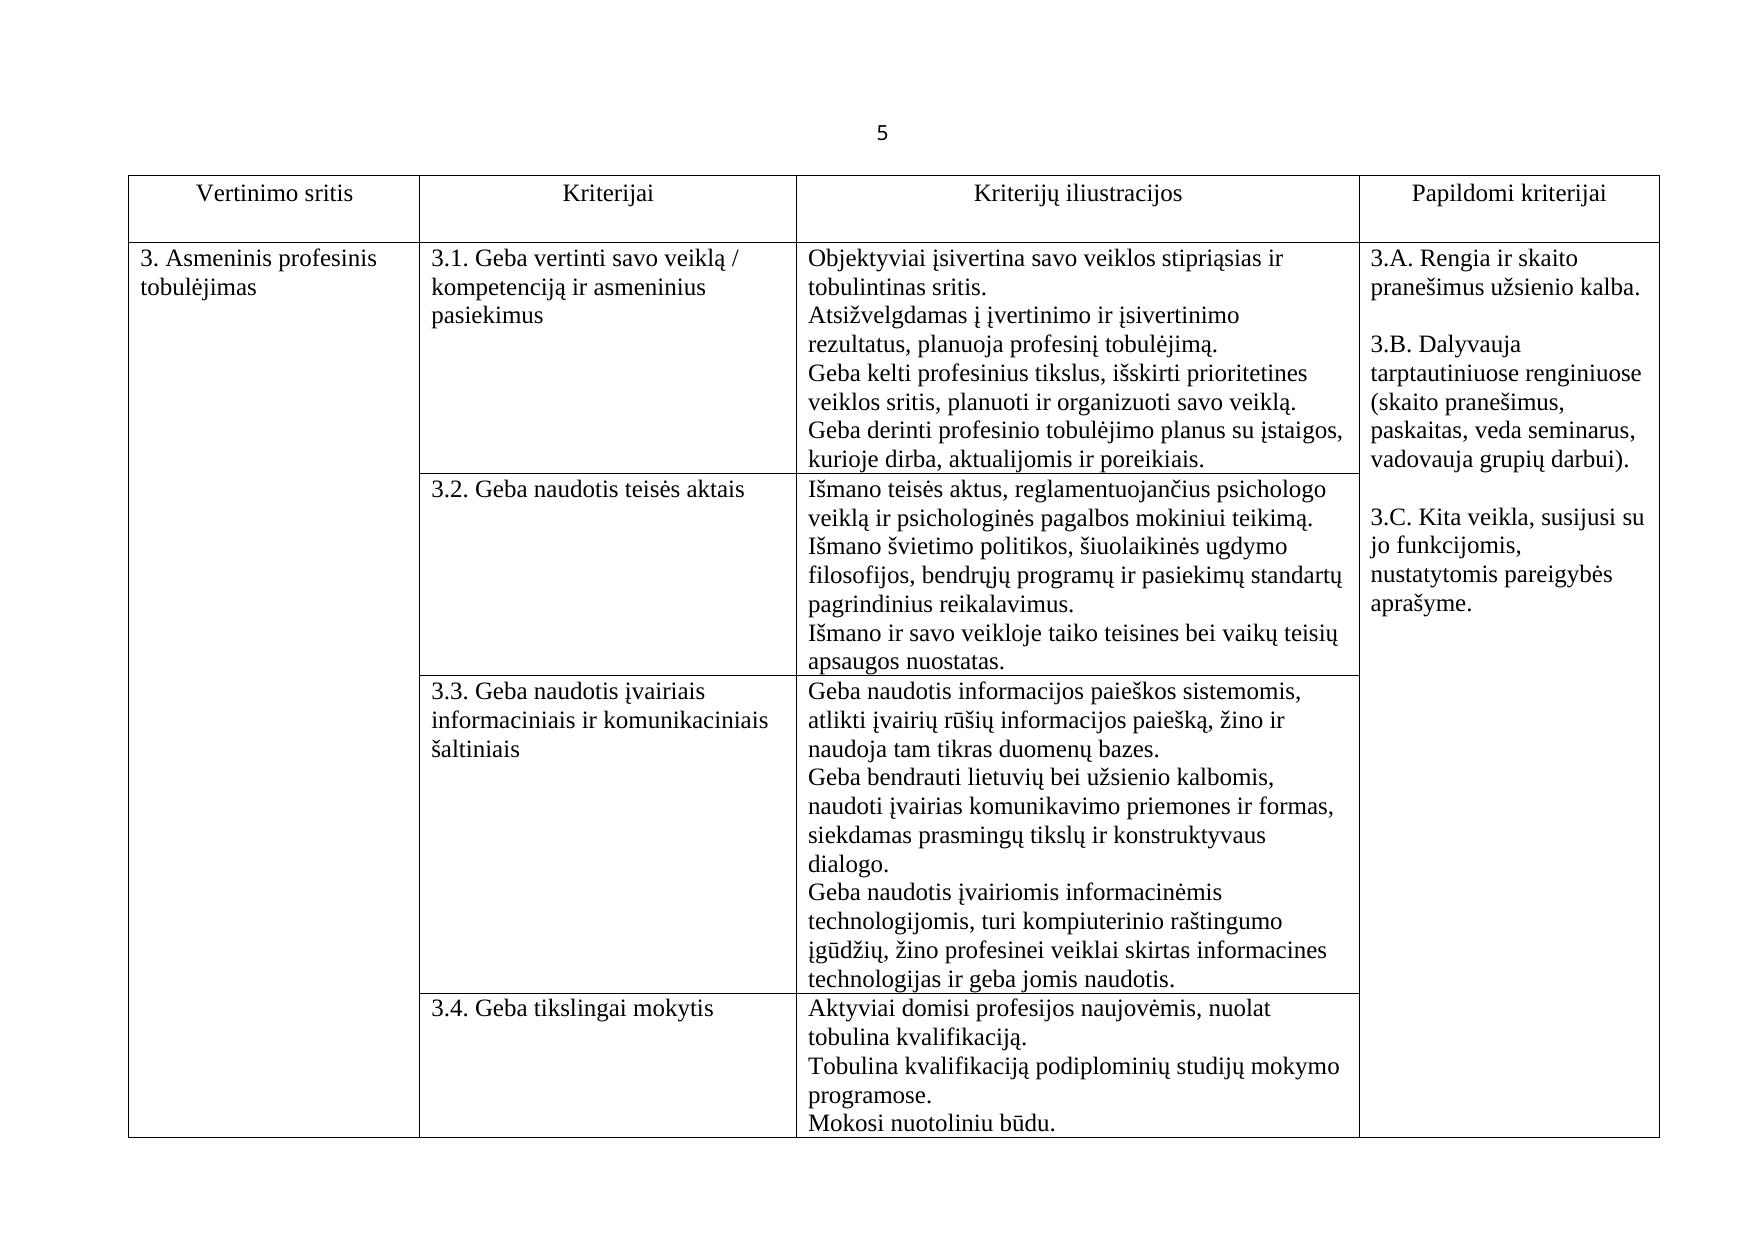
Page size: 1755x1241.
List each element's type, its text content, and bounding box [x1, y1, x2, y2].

table_cell 3.4. Geba tikslingai mokytis [420, 994, 796, 1137]
table_cell 3.2. Geba naudotis teisės aktais [420, 474, 796, 675]
table_cell 3.1. Geba vertinti savo veiklą / kompetenciją ir asmeninius pasiekimus [420, 243, 796, 473]
table_cell 3.A. Rengia ir skaito pranešimus užsienio kalba. 3.B. Dalyvauja tarptautiniuose renginiuose (skaito pranešimus, paskaitas, veda seminarus, vadovauja grupių darbui). 3.C. Kita veikla, susijusi su jo funkcijomis, nustatytomis pareigybės aprašyme. [1360, 243, 1659, 1137]
table_cell Objektyviai įsivertina savo veiklos stipriąsias ir tobulintinas sritis. Atsižvelgdamas į įvertinimo ir įsivertinimo rezultatus, planuoja profesinį tobulėjimą. Geba kelti profesinius tikslus, išskirti prioritetines veiklos sritis, planuoti ir organizuoti savo veiklą. Geba derinti profesinio tobulėjimo planus su įstaigos, kurioje dirba, aktualijomis ir poreikiais. [797, 243, 1359, 473]
table_cell Geba naudotis informacijos paieškos sistemomis, atlikti įvairių rūšių informacijos paiešką, žino ir naudoja tam tikras duomenų bazes. Geba bendrauti lietuvių bei užsienio kalbomis, naudoti įvairias komunikavimo priemones ir formas, siekdamas prasmingų tikslų ir konstruktyvaus dialogo. Geba naudotis įvairiomis informacinėmis technologijomis, turi kompiuterinio raštingumo įgūdžių, žino profesinei veiklai skirtas informacines technologijas ir geba jomis naudotis. [797, 676, 1359, 992]
table_header Kriterijai [420, 176, 796, 242]
table_cell 3. Asmeninis profesinis tobulėjimas [129, 243, 419, 675]
table_cell Išmano teisės aktus, reglamentuojančius psichologo veiklą ir psichologinės pagalbos mokiniui teikimą. Išmano švietimo politikos, šiuolaikinės ugdymo filosofijos, bendrųjų programų ir pasiekimų standartų pagrindinius reikalavimus. Išmano ir savo veikloje taiko teisines bei vaikų teisių apsaugos nuostatas. [797, 474, 1359, 675]
table_cell Aktyviai domisi profesijos naujovėmis, nuolat tobulina kvalifikaciją. Tobulina kvalifikaciją podiplominių studijų mokymo programose. Mokosi nuotoliniu būdu. [797, 994, 1359, 1137]
table_header Vertinimo sritis [129, 176, 419, 242]
table_cell 3.3. Geba naudotis įvairiais informaciniais ir komunikaciniais šaltiniais [420, 676, 796, 992]
table_header Kriterijų iliustracijos [797, 176, 1359, 242]
table_header Papildomi kriterijai [1360, 176, 1659, 242]
table_cell [129, 675, 419, 1137]
